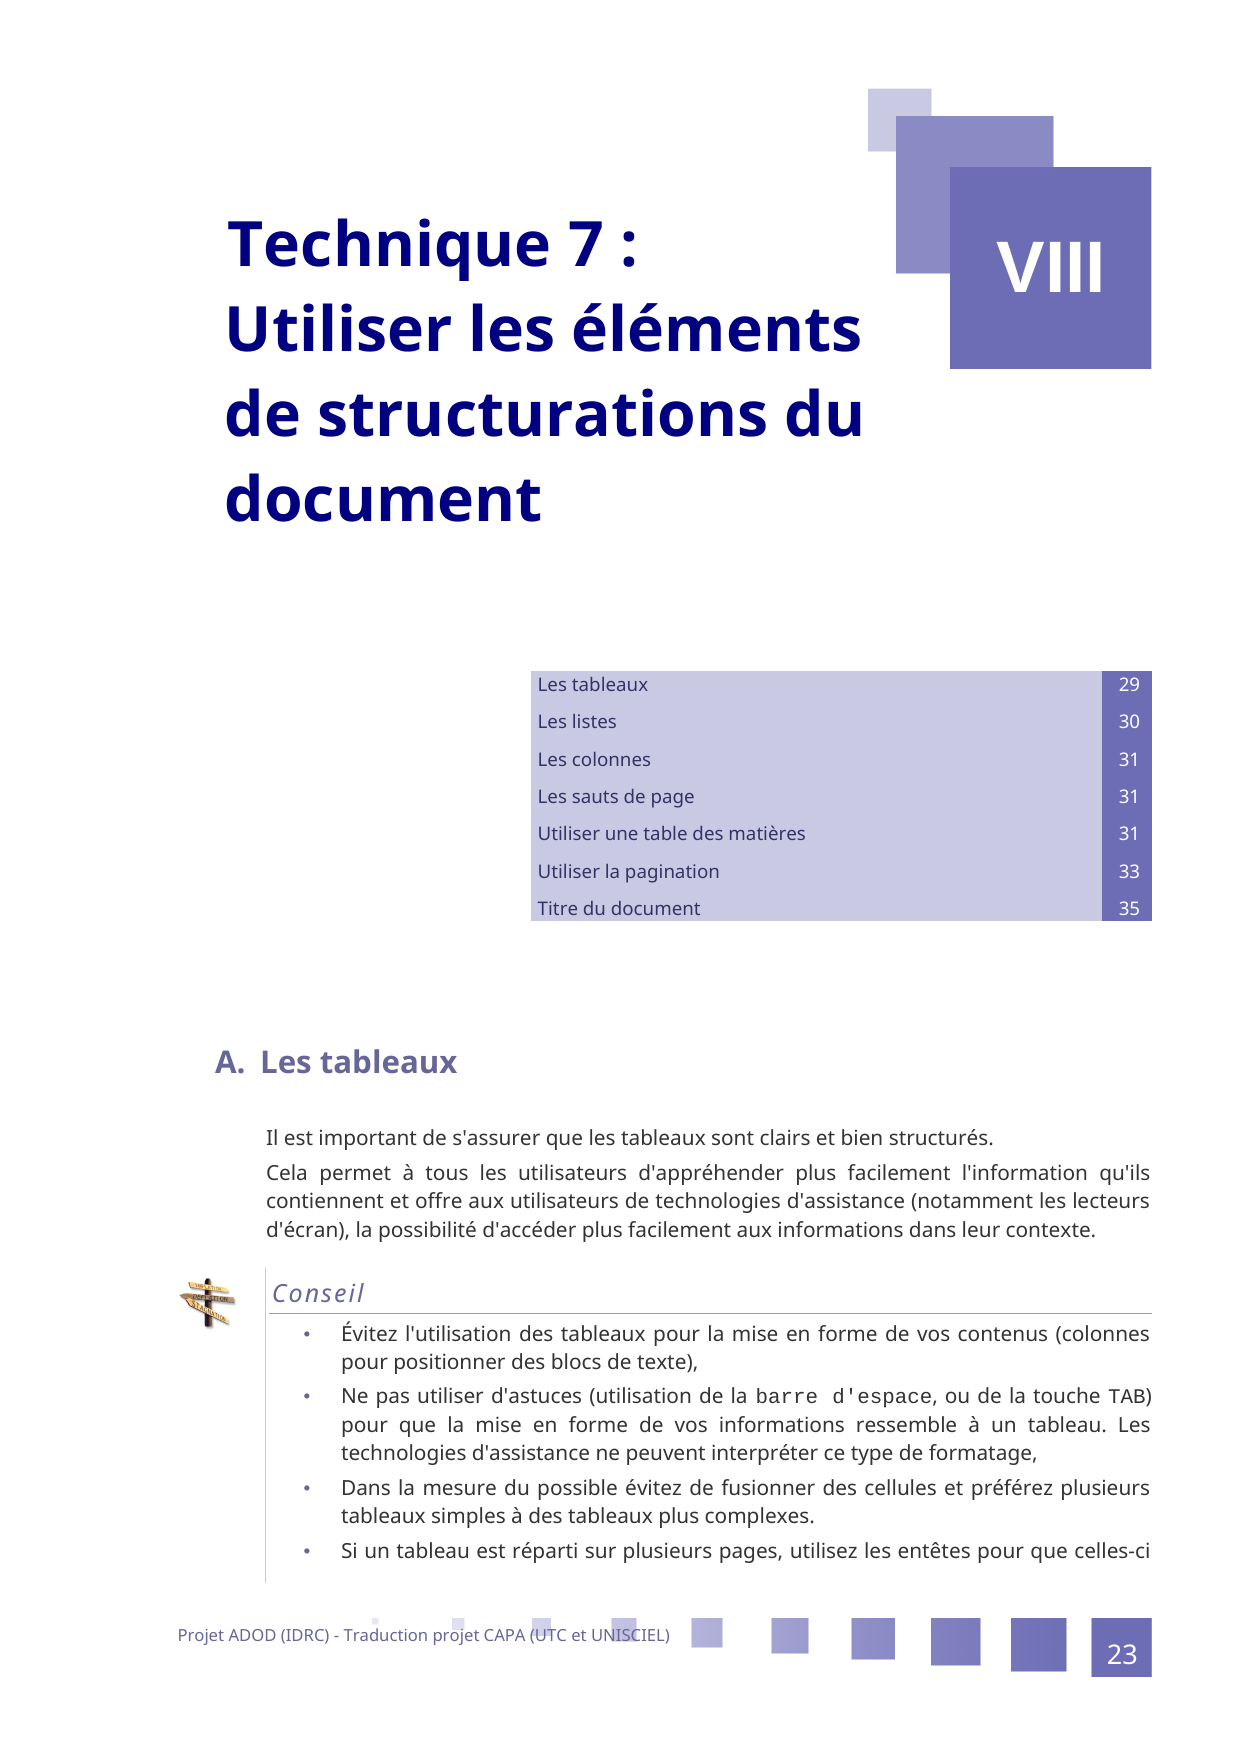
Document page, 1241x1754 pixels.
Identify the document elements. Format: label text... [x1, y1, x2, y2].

picture [177, 1268, 1152, 1583]
list Dans la mesure du possible évitez de fusionner des cellules et préférez plusieurs tableaux simples à des tableaux plus complexes. [303, 1473, 1152, 1530]
title Les listes 30 [537, 709, 1140, 734]
text Il est important de s'assurer que les tableaux sont clairs et bien structurés. [266, 1123, 1152, 1152]
title Conseil [269, 1273, 1152, 1313]
title VIII - Technique 7 : Utiliser les éléments de structurations du document [224, 199, 868, 540]
picture [351, 88, 1152, 921]
list Si un tableau est réparti sur plusieurs pages, utilisez les entêtes pour que celles-ci [303, 1536, 1152, 1564]
title Les tableaux 29 [537, 672, 1140, 697]
title Utiliser la pagination 33 [537, 858, 1140, 883]
title Les sauts de page 31 [537, 783, 1140, 809]
text VIII [951, 227, 1152, 308]
title Les colonnes 31 [537, 746, 1140, 772]
title Utiliser une table des matières 31 [537, 821, 1140, 846]
picture [177, 1618, 1152, 1677]
list Évitez l'utilisation des tableaux pour la mise en forme de vos contenus (colonnes pour positionner des blocs de texte), [303, 1319, 1152, 1376]
text Cela permet à tous les utilisateurs d'appréhender plus facilement l'information qu'ils contiennent et offre aux utilisateurs de technologies d'assistance (notamment les lecteurs d'écran), la possibilité d'accéder plus facilement aux informations dans leur contexte. [266, 1158, 1152, 1243]
title Titre du document 35 [537, 895, 1140, 921]
list Ne pas utiliser d'astuces (utilisation de la barre d'espace, ou de la touche TAB) pour que la mise en forme de vos informations ressemble à un tableau. Les technologies d'assistance ne peuvent interpréter ce type de formatage, [303, 1382, 1152, 1467]
title Les tableaux [207, 1040, 1152, 1083]
